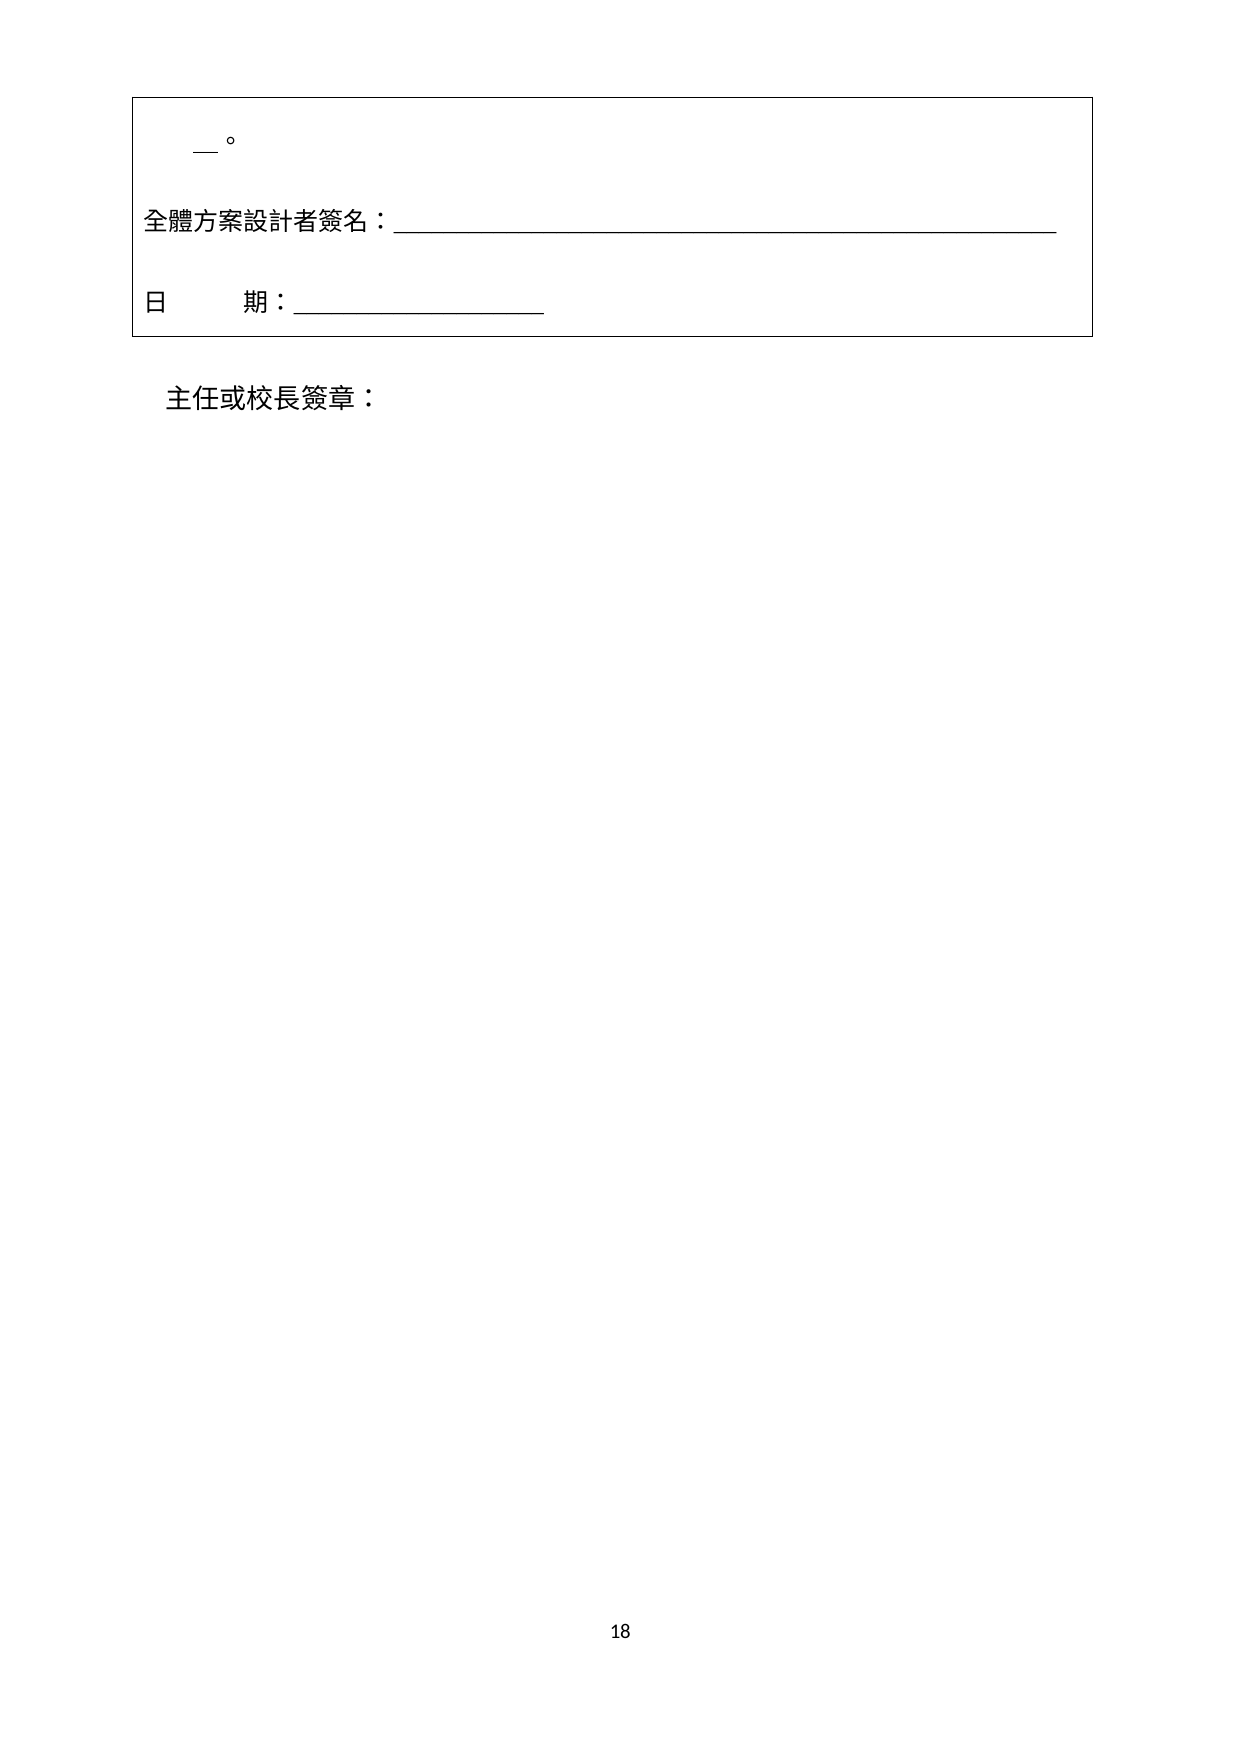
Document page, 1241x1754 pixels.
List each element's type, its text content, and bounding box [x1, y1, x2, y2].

table_cell ＿。 全體方案設計者簽名：_____________________________________________________ 日 期：____________________ [133, 98, 1092, 336]
text 主任或校長簽章： [165, 355, 1075, 418]
